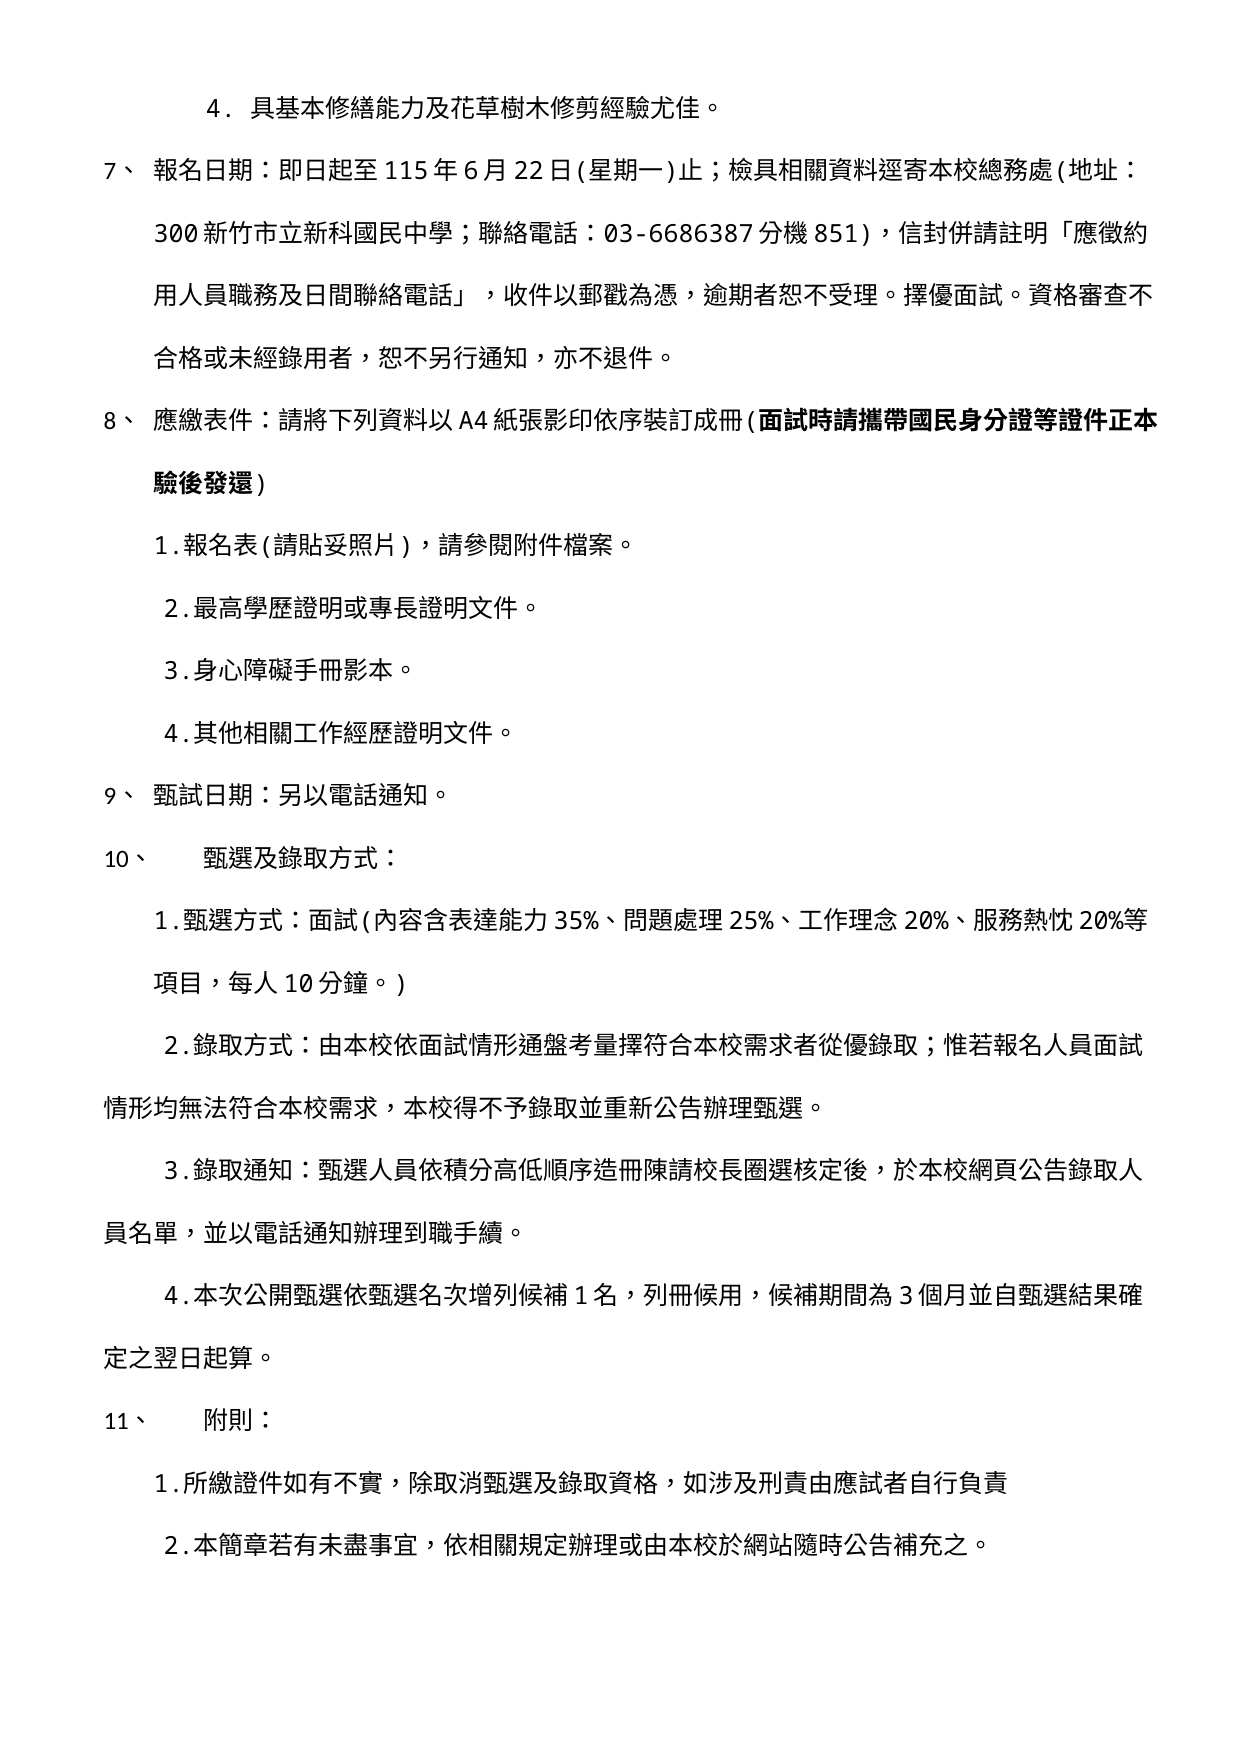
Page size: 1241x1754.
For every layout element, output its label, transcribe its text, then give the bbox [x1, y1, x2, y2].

list 甄試日期：另以電話通知。 [103, 752, 1166, 814]
text 1.所繳證件如有不實，除取消甄選及錄取資格，如涉及刑責由應試者自行負責 [153, 1439, 1166, 1502]
text 2.最高學歷證明或專長證明文件。 [103, 564, 1166, 627]
list 報名日期：即日起至115年6月22日(星期一)止；檢具相關資料逕寄本校總務處(地址：300新竹市立新科國民中學；聯絡電話：03-6686387分機851)，信封併請註明「應徵約用人員職務及日間聯絡電話」，收件以郵戳為憑，逾期者恕不受理。擇優面試。資格審查不合格或未經錄用者，恕不另行通知，亦不退件。 [103, 127, 1166, 377]
text 2.錄取方式：由本校依面試情形通盤考量擇符合本校需求者從優錄取；惟若報名人員面試情形均無法符合本校需求，本校得不予錄取並重新公告辦理甄選。 [103, 1002, 1166, 1127]
text 3.錄取通知：甄選人員依積分高低順序造冊陳請校長圈選核定後，於本校網頁公告錄取人員名單，並以電話通知辦理到職手續。 [103, 1127, 1166, 1252]
text 4.其他相關工作經歷證明文件。 [103, 689, 1166, 752]
text 1.報名表(請貼妥照片)，請參閱附件檔案。 [153, 502, 1166, 564]
text 3.身心障礙手冊影本。 [103, 627, 1166, 689]
text 4. 具基本修繕能力及花草樹木修剪經驗尤佳。 [191, 64, 1166, 127]
text 1.甄選方式：面試(內容含表達能力35%、問題處理25%、工作理念20%、服務熱忱20%等項目，每人10分鐘。) [153, 877, 1166, 1002]
text 2.本簡章若有未盡事宜，依相關規定辦理或由本校於網站隨時公告補充之。 [103, 1502, 1166, 1564]
text 4.本次公開甄選依甄選名次增列候補1名，列冊候用，候補期間為3個月並自甄選結果確定之翌日起算。 [103, 1252, 1166, 1377]
list 甄選及錄取方式： [103, 814, 1166, 877]
list 應繳表件：請將下列資料以A4紙張影印依序裝訂成冊(面試時請攜帶國民身分證等證件正本驗後發還) [103, 377, 1166, 502]
list 附則： [103, 1377, 1166, 1439]
